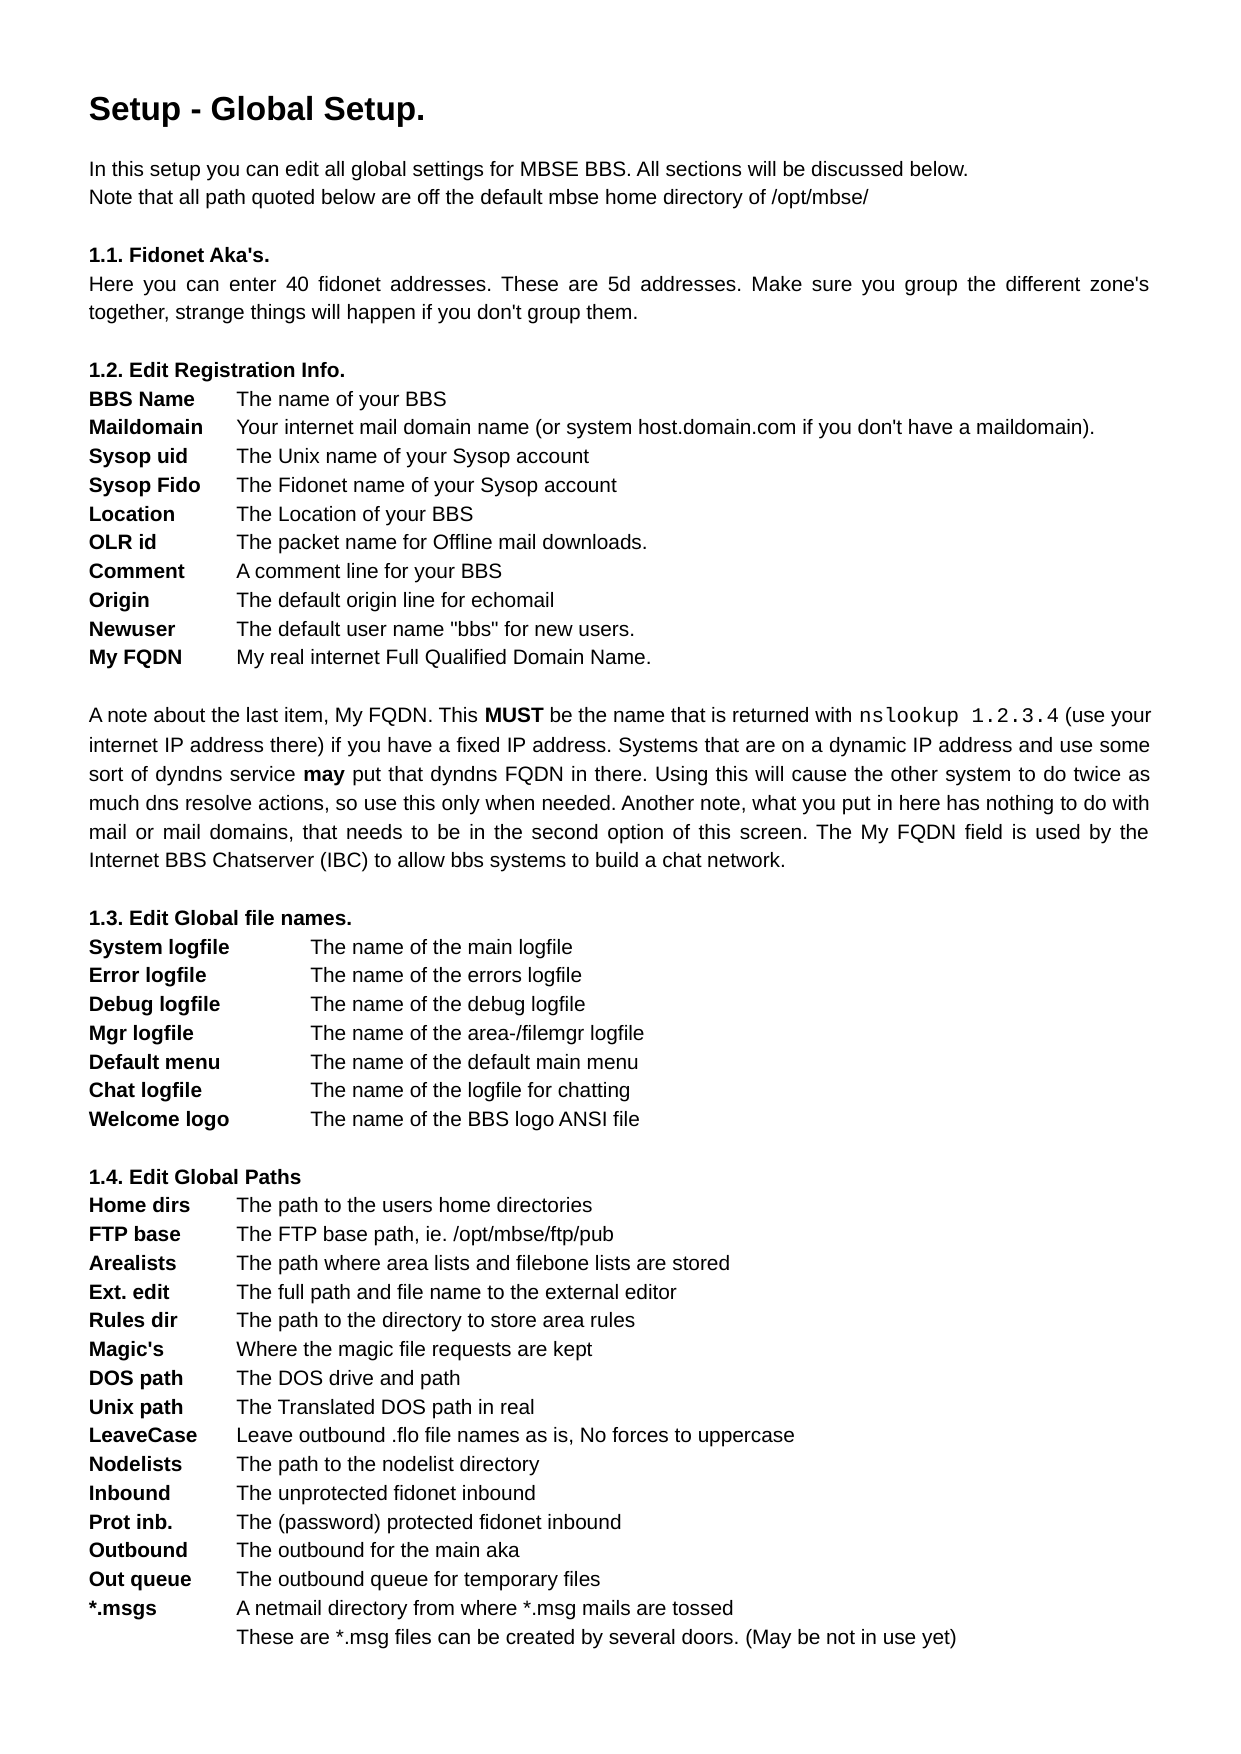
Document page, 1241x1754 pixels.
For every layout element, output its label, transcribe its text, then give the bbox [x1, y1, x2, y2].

text Maildomain Your internet mail domain name (or system host.domain.com if you don't have a maildomain). [88, 415, 1152, 439]
text 1.2. Edit Registration Info. [88, 358, 1152, 382]
subtitle Setup - Global Setup. [88, 88, 1152, 127]
text Chat logfile The name of the logfile for chatting [88, 1078, 1152, 1102]
text Here you can enter 40 fidonet addresses. These are 5d addresses. Make sure you group the different zone's together, strange things will happen if you don't group them. [88, 271, 1152, 324]
text Outbound The outbound for the main aka [88, 1538, 1152, 1562]
text OLR id The packet name for Offline mail downloads. [88, 530, 1152, 554]
text *.msgs A netmail directory from where *.msg mails are tossed [88, 1596, 1152, 1620]
text Nodelists The path to the nodelist directory [88, 1452, 1152, 1476]
text FTP base The FTP base path, ie. /opt/mbse/ftp/pub [88, 1222, 1152, 1246]
text Rules dir The path to the directory to store area rules [88, 1308, 1152, 1332]
text Inbound The unprotected fidonet inbound [88, 1481, 1152, 1505]
text My FQDN My real internet Full Qualified Domain Name. [88, 645, 1152, 669]
text Sysop Fido The Fidonet name of your Sysop account [88, 473, 1152, 497]
text 1.4. Edit Global Paths [88, 1164, 1152, 1188]
text Magic's Where the magic file requests are kept [88, 1337, 1152, 1361]
text System logfile The name of the main logfile [88, 934, 1152, 958]
text BBS Name The name of your BBS [88, 386, 1152, 410]
text A note about the last item, My FQDN. This MUST be the name that is returned with nslookup 1.2.3.4 (use your internet IP address there) if you have a fixed IP address. Systems that are on a dynamic IP address and use some sort of dyndns service may put that dyndns FQDN in there. Using this will cause the other system to do twice as much dns resolve actions, so use this only when needed. Another note, what you put in here has nothing to do with mail or mail domains, that needs to be in the second option of this screen. The My FQDN field is used by the Internet BBS Chatserver (IBC) to allow bbs systems to build a chat network. [88, 703, 1152, 872]
text Prot inb. The (password) protected fidonet inbound [88, 1509, 1152, 1533]
text Location The Location of your BBS [88, 501, 1152, 525]
text Welcome logo The name of the BBS logo ANSI file [88, 1107, 1152, 1131]
text Note that all path quoted below are off the default mbse home directory of /opt/mbse/ [88, 185, 1152, 209]
text Sysop uid The Unix name of your Sysop account [88, 444, 1152, 468]
text Home dirs The path to the users home directories [88, 1193, 1152, 1217]
text Out queue The outbound queue for temporary files [88, 1567, 1152, 1591]
text Comment A comment line for your BBS [88, 559, 1152, 583]
text Ext. edit The full path and file name to the external editor [88, 1279, 1152, 1303]
text In this setup you can edit all global settings for MBSE BBS. All sections will be discussed below. [88, 156, 1152, 180]
text Default menu The name of the default main menu [88, 1049, 1152, 1073]
text These are *.msg files can be created by several doors. (May be not in use yet) [88, 1624, 1152, 1648]
text 1.1. Fidonet Aka's. [88, 243, 1152, 267]
text Arealists The path where area lists and filebone lists are stored [88, 1251, 1152, 1275]
text Error logfile The name of the errors logfile [88, 963, 1152, 987]
text Newuser The default user name "bbs" for new users. [88, 616, 1152, 640]
text Origin The default origin line for echomail [88, 588, 1152, 612]
text Debug logfile The name of the debug logfile [88, 992, 1152, 1016]
text Mgr logfile The name of the area-/filemgr logfile [88, 1021, 1152, 1045]
text Unix path The Translated DOS path in real [88, 1394, 1152, 1418]
text DOS path The DOS drive and path [88, 1366, 1152, 1390]
text 1.3. Edit Global file names. [88, 906, 1152, 930]
text LeaveCase Leave outbound .flo file names as is, No forces to uppercase [88, 1423, 1152, 1447]
